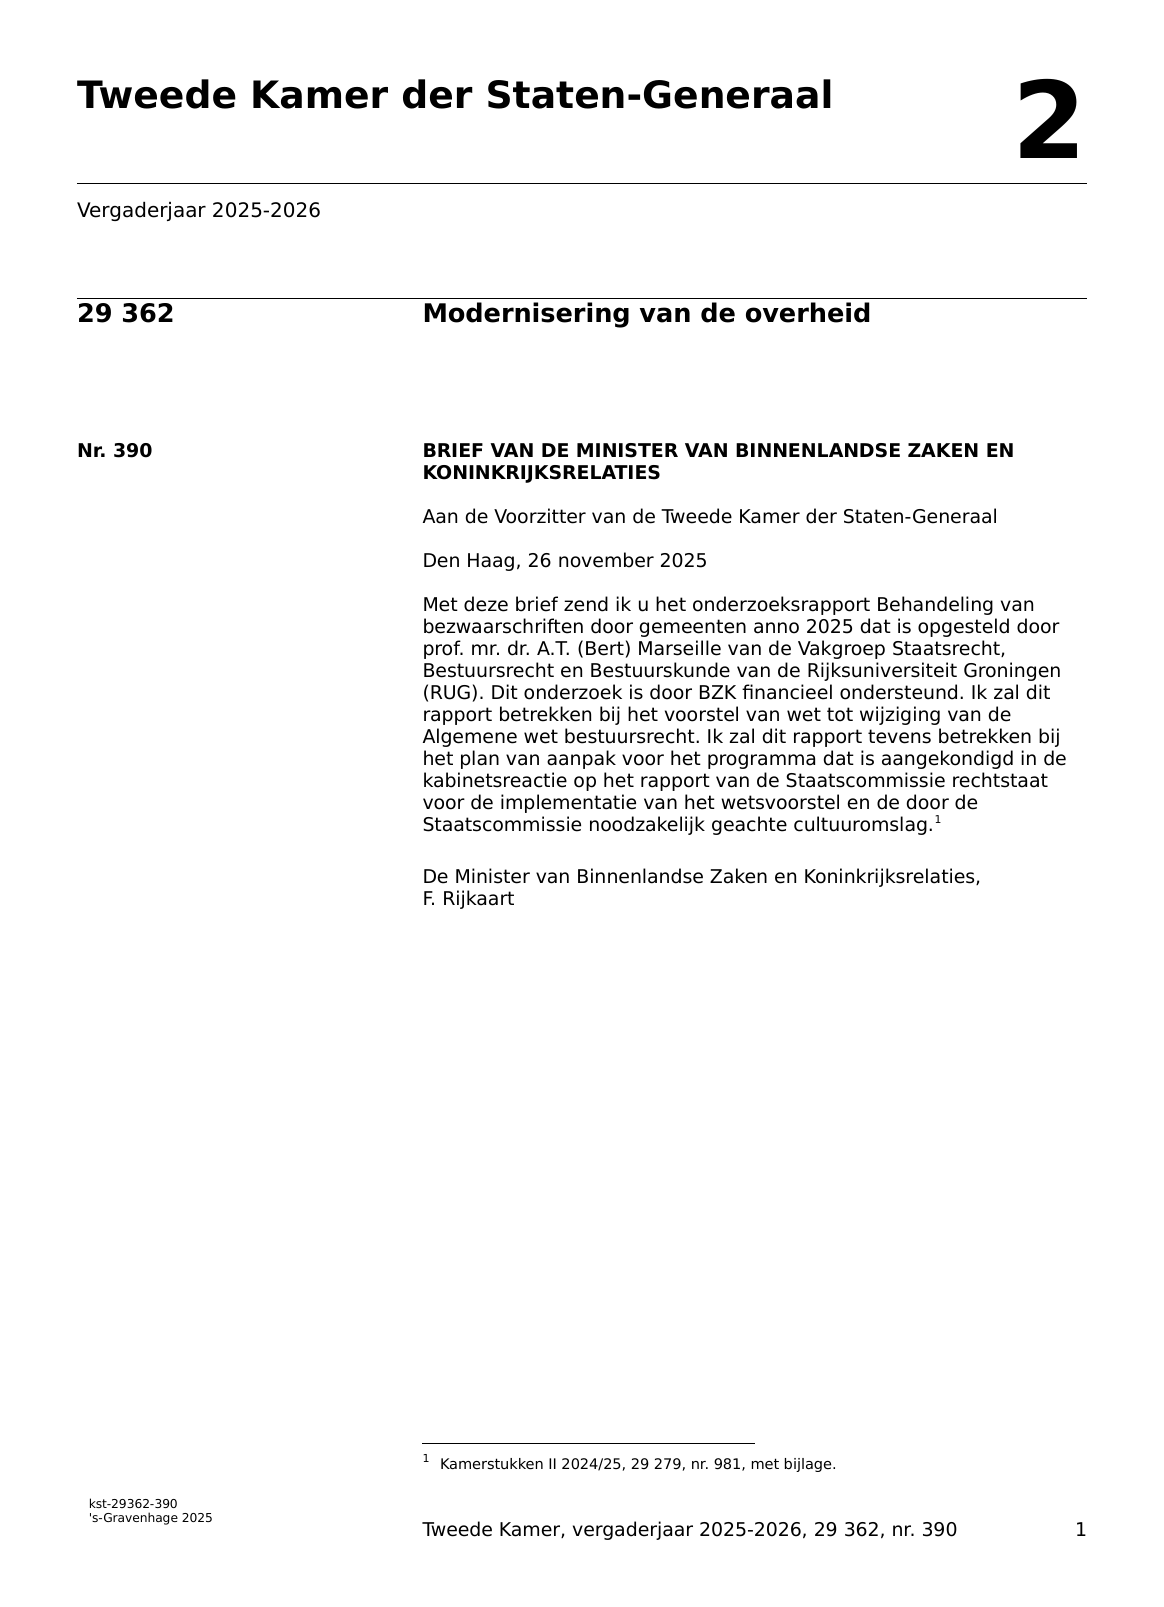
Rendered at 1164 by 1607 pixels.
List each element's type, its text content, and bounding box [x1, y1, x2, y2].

text Aan de Voorzitter van de Tweede Kamer der Staten-Generaal [422, 506, 1087, 528]
table_cell Vergaderjaar 2025-2026 [77, 184, 1087, 298]
table_header 2 [886, 59, 1087, 183]
text Met deze brief zend ik u het onderzoeksrapport Behandeling van bezwaarschriften door gemeenten anno 2025 dat is opgesteld door prof. mr. dr. A.T. (Bert) Marseille van de Vakgroep Staatsrecht, Bestuursrecht en Bestuurskunde van de Rijksuniversiteit Groningen (RUG). Dit onderzoek is door BZK financieel ondersteund. Ik zal dit rapport betrekken bij het voorstel van wet tot wijziging van de Algemene wet bestuursrecht. Ik zal dit rapport tevens betrekken bij het plan van aanpak voor het programma dat is aangekondigd in de kabinetsreactie op het rapport van de Staatscommissie rechtstaat voor de implementatie van het wetsvoorstel en de door de Staatscommissie noodzakelijk geachte cultuuromslag. [422, 594, 1087, 836]
subtitle 29 362 Modernisering van de overheid [77, 299, 1087, 329]
text Den Haag, 26 november 2025 [422, 550, 1087, 572]
text kst-29362-390 [88, 1497, 323, 1511]
table_header Tweede Kamer der Staten-Generaal [77, 59, 886, 183]
subtitle Nr. 390 BRIEF VAN DE MINISTER VAN BINNENLANDSE ZAKEN EN KONINKRIJKSRELATIES [77, 440, 1087, 484]
text Kamerstukken II 2024/25, 29 279, nr. 981, met bijlage. [422, 1452, 1087, 1474]
text De Minister van Binnenlandse Zaken en Koninkrijksrelaties, F. Rijkaart [422, 866, 1087, 910]
text 's-Gravenhage 2025 [88, 1511, 323, 1525]
